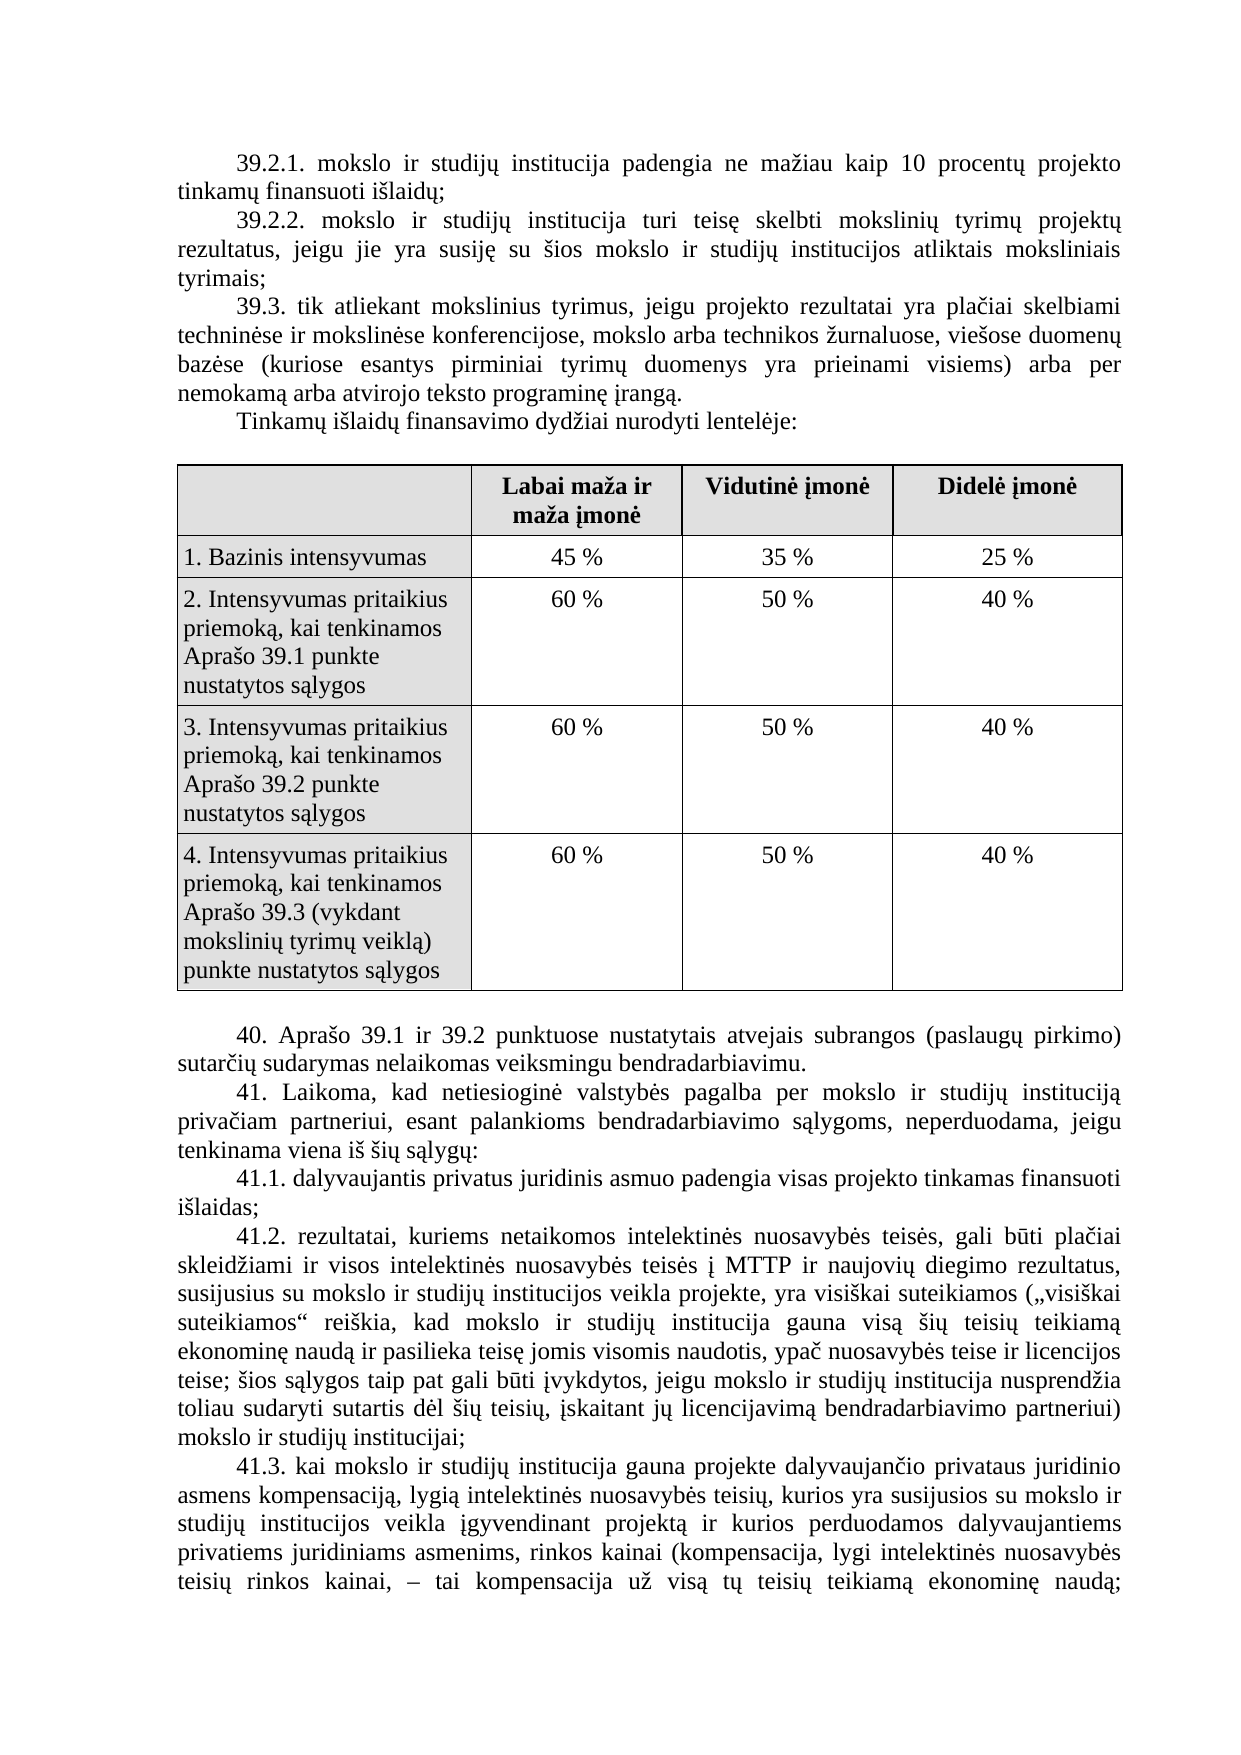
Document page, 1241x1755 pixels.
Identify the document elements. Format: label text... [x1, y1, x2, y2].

table_cell 50 % [683, 578, 892, 705]
text 39.2.2. mokslo ir studijų institucija turi teisę skelbti mokslinių tyrimų projektų rezultatus, jeigu jie yra susiję su šios mokslo ir studijų institucijos atliktais moksliniais tyrimais; [177, 205, 1122, 291]
table_cell 1. Bazinis intensyvumas [178, 536, 471, 577]
text 41.2. rezultatai, kuriems netaikomos intelektinės nuosavybės teisės, gali būti plačiai skleidžiami ir visos intelektinės nuosavybės teisės į MTTP ir naujovių diegimo rezultatus, susijusius su mokslo ir studijų institucijos veikla projekte, yra visiškai suteikiamos („visiškai suteikiamos“ reiškia, kad mokslo ir studijų institucija gauna visą šių teisių teikiamą ekonominę naudą ir pasilieka teisę jomis visomis naudotis, ypač nuosavybės teise ir licencijos teise; šios sąlygos taip pat gali būti įvykdytos, jeigu mokslo ir studijų institucija nusprendžia toliau sudaryti sutartis dėl šių teisių, įskaitant jų licencijavimą bendradarbiavimo partneriui) mokslo ir studijų institucijai; [177, 1221, 1122, 1451]
table_cell 25 % [893, 536, 1122, 577]
text 41. Laikoma, kad netiesioginė valstybės pagalba per mokslo ir studijų instituciją privačiam partneriui, esant palankioms bendradarbiavimo sąlygoms, neperduodama, jeigu tenkinama viena iš šių sąlygų: [177, 1077, 1122, 1163]
text 40. Aprašo 39.1 ir 39.2 punktuose nustatytais atvejais subrangos (paslaugų pirkimo) sutarčių sudarymas nelaikomas veiksmingu bendradarbiavimu. [177, 1020, 1122, 1077]
text Tinkamų išlaidų finansavimo dydžiai nurodyti lentelėje: [177, 406, 1122, 435]
table_header [178, 466, 471, 535]
table_header Vidutinė įmonė [683, 466, 892, 535]
text 41.1. dalyvaujantis privatus juridinis asmuo padengia visas projekto tinkamas finansuoti išlaidas; [177, 1163, 1122, 1221]
table_cell 60 % [472, 706, 682, 833]
table_cell 35 % [683, 536, 892, 577]
table_cell 45 % [472, 536, 682, 577]
text 39.2.1. mokslo ir studijų institucija padengia ne mažiau kaip 10 procentų projekto tinkamų finansuoti išlaidų; [177, 148, 1122, 205]
table_cell 40 % [893, 578, 1122, 705]
text 41.3. kai mokslo ir studijų institucija gauna projekte dalyvaujančio privataus juridinio asmens kompensaciją, lygią intelektinės nuosavybės teisių, kurios yra susijusios su mokslo ir studijų institucijos veikla įgyvendinant projektą ir kurios perduodamos dalyvaujantiems privatiems juridiniams asmenims, rinkos kainai (kompensacija, lygi intelektinės nuosavybės teisių rinkos kainai, – tai kompensacija už visą tų teisių teikiamą ekonominę naudą; [177, 1451, 1122, 1595]
table_cell 40 % [893, 706, 1122, 833]
table_cell 50 % [683, 834, 892, 989]
table_cell 60 % [472, 834, 682, 989]
table_cell 50 % [683, 706, 892, 833]
table_cell 60 % [472, 578, 682, 705]
table_cell 2. Intensyvumas pritaikius priemoką, kai tenkinamos Aprašo 39.1 punkte nustatytos sąlygos [178, 578, 471, 705]
table_cell 3. Intensyvumas pritaikius priemoką, kai tenkinamos Aprašo 39.2 punkte nustatytos sąlygos [178, 706, 471, 833]
table_cell 4. Intensyvumas pritaikius priemoką, kai tenkinamos Aprašo 39.3 (vykdant mokslinių tyrimų veiklą) punkte nustatytos sąlygos [178, 834, 471, 989]
table_header Labai maža ir maža įmonė [472, 466, 681, 535]
table_header Didelė įmonė [894, 466, 1121, 535]
text 39.3. tik atliekant mokslinius tyrimus, jeigu projekto rezultatai yra plačiai skelbiami techninėse ir mokslinėse konferencijose, mokslo arba technikos žurnaluose, viešose duomenų bazėse (kuriose esantys pirminiai tyrimų duomenys yra prieinami visiems) arba per nemokamą arba atvirojo teksto programinę įrangą. [177, 291, 1122, 406]
table_cell 40 % [893, 834, 1122, 989]
